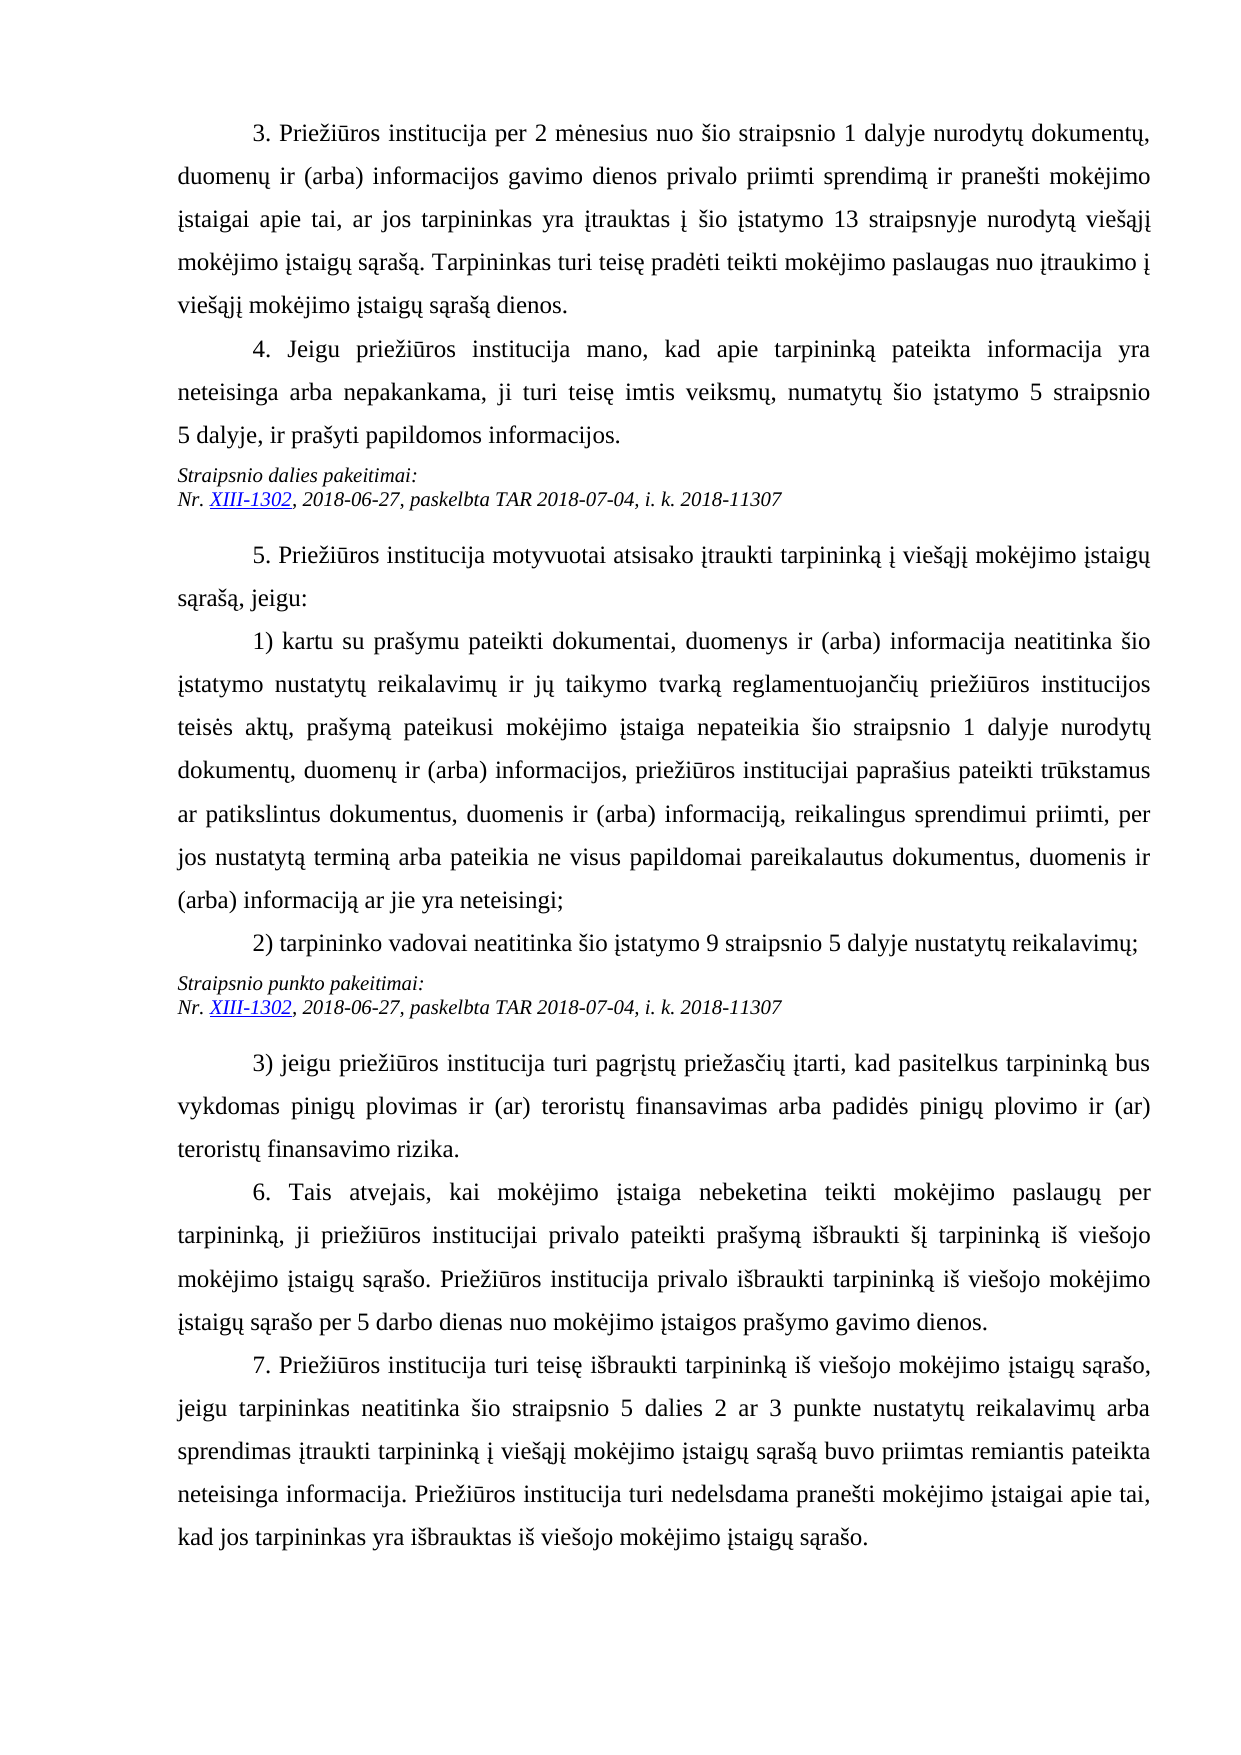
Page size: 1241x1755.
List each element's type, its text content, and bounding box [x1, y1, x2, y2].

text Straipsnio dalies pakeitimai: [177, 463, 1152, 487]
text 2) tarpininko vadovai neatitinka šio įstatymo 9 straipsnio 5 dalyje nustatytų reikalavimų; [177, 928, 1152, 957]
text 3. Priežiūros institucija per 2 mėnesius nuo šio straipsnio 1 dalyje nurodytų dokumentų, duomenų ir (arba) informacijos gavimo dienos privalo priimti sprendimą ir pranešti mokėjimo įstaigai apie tai, ar jos tarpininkas yra įtrauktas į šio įstatymo 13 straipsnyje nurodytą viešąjį mokėjimo įstaigų sąrašą. Tarpininkas turi teisę pradėti teikti mokėjimo paslaugas nuo įtraukimo į viešąjį mokėjimo įstaigų sąrašą dienos. [177, 118, 1152, 319]
text Nr. XIII-1302, 2018-06-27, paskelbta TAR 2018-07-04, i. k. 2018-11307 [177, 487, 1152, 511]
text 7. Priežiūros institucija turi teisę išbraukti tarpininką iš viešojo mokėjimo įstaigų sąrašo, jeigu tarpininkas neatitinka šio straipsnio 5 dalies 2 ar 3 punkte nustatytų reikalavimų arba sprendimas įtraukti tarpininką į viešąjį mokėjimo įstaigų sąrašą buvo priimtas remiantis pateikta neteisinga informacija. Priežiūros institucija turi nedelsdama pranešti mokėjimo įstaigai apie tai, kad jos tarpininkas yra išbrauktas iš viešojo mokėjimo įstaigų sąrašo. [177, 1350, 1152, 1551]
text 6. Tais atvejais, kai mokėjimo įstaiga nebeketina teikti mokėjimo paslaugų per tarpininką, ji priežiūros institucijai privalo pateikti prašymą išbraukti šį tarpininką iš viešojo mokėjimo įstaigų sąrašo. Priežiūros institucija privalo išbraukti tarpininką iš viešojo mokėjimo įstaigų sąrašo per 5 darbo dienas nuo mokėjimo įstaigos prašymo gavimo dienos. [177, 1177, 1152, 1336]
text Nr. XIII-1302, 2018-06-27, paskelbta TAR 2018-07-04, i. k. 2018-11307 [177, 995, 1152, 1019]
text 3) jeigu priežiūros institucija turi pagrįstų priežasčių įtarti, kad pasitelkus tarpininką bus vykdomas pinigų plovimas ir (ar) teroristų finansavimas arba padidės pinigų plovimo ir (ar) teroristų finansavimo rizika. [177, 1048, 1152, 1163]
text 4. Jeigu priežiūros institucija mano, kad apie tarpininką pateikta informacija yra neteisinga arba nepakankama, ji turi teisę imtis veiksmų, numatytų šio įstatymo 5 straipsnio 5 dalyje, ir prašyti papildomos informacijos. [177, 334, 1152, 449]
text 5. Priežiūros institucija motyvuotai atsisako įtraukti tarpininką į viešąjį mokėjimo įstaigų sąrašą, jeigu: [177, 540, 1152, 612]
text 1) kartu su prašymu pateikti dokumentai, duomenys ir (arba) informacija neatitinka šio įstatymo nustatytų reikalavimų ir jų taikymo tvarką reglamentuojančių priežiūros institucijos teisės aktų, prašymą pateikusi mokėjimo įstaiga nepateikia šio straipsnio 1 dalyje nurodytų dokumentų, duomenų ir (arba) informacijos, priežiūros institucijai paprašius pateikti trūkstamus ar patikslintus dokumentus, duomenis ir (arba) informaciją, reikalingus sprendimui priimti, per jos nustatytą terminą arba pateikia ne visus papildomai pareikalautus dokumentus, duomenis ir (arba) informaciją ar jie yra neteisingi; [177, 626, 1152, 914]
text Straipsnio punkto pakeitimai: [177, 971, 1152, 995]
